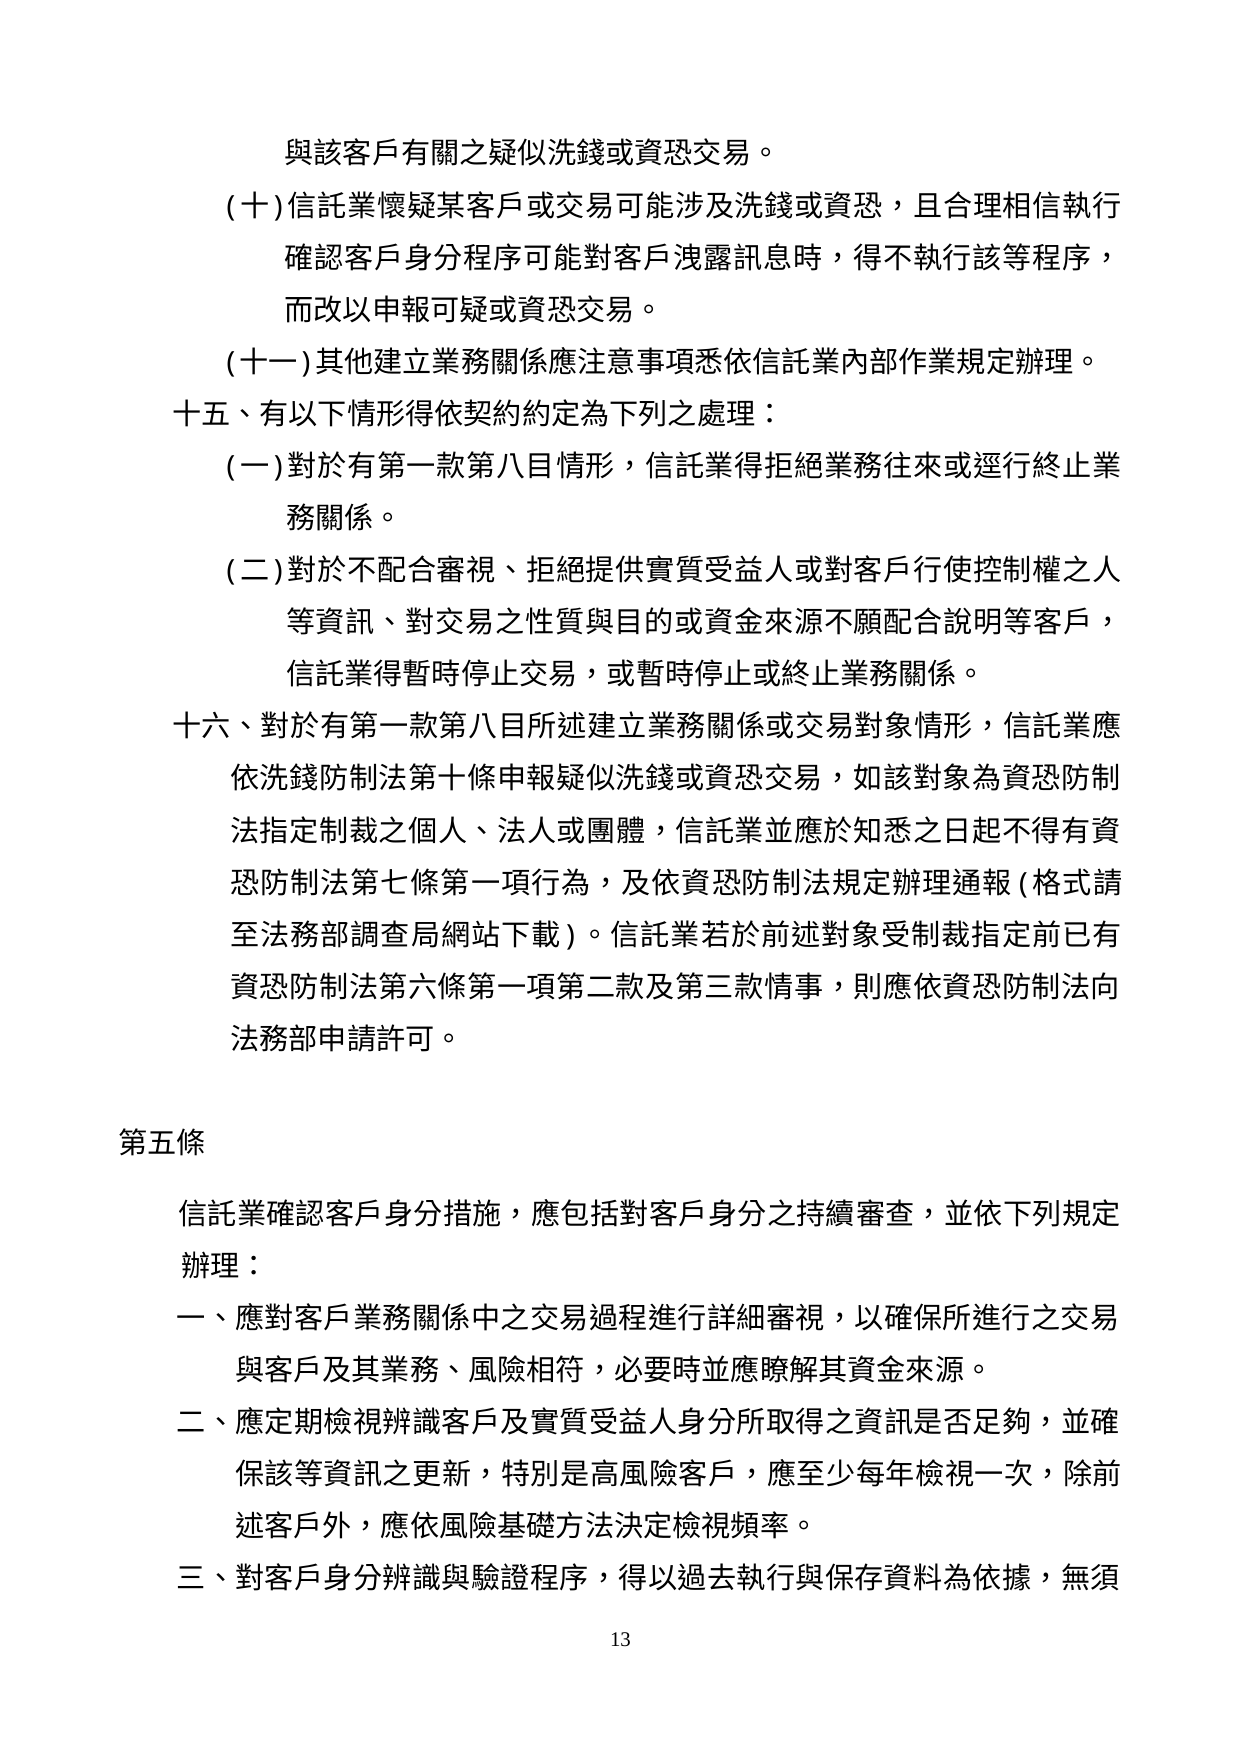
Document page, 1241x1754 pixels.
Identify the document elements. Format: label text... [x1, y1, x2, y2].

text (十一)其他建立業務關係應注意事項悉依信託業內部作業規定辦理。 [222, 331, 1122, 383]
text 一、應對客戶業務關係中之交易過程進行詳細審視，以確保所進行之交易與客戶及其業務、風險相符，必要時並應瞭解其資金來源。 [176, 1287, 1122, 1391]
text 三、對客戶身分辨識與驗證程序，得以過去執行與保存資料為依據，無須 [176, 1547, 1122, 1599]
text 第五條 [118, 1112, 1122, 1164]
text 十五、有以下情形得依契約約定為下列之處理： [172, 383, 1122, 435]
text 信託業確認客戶身分措施，應包括對客戶身分之持續審查，並依下列規定辦理： [178, 1183, 1122, 1287]
text (十)信託業懷疑某客戶或交易可能涉及洗錢或資恐，且合理相信執行確認客戶身分程序可能對客戶洩露訊息時，得不執行該等程序，而改以申報可疑或資恐交易。 [222, 174, 1122, 331]
text 十六、對於有第一款第八目所述建立業務關係或交易對象情形，信託業應依洗錢防制法第十條申報疑似洗錢或資恐交易，如該對象為資恐防制法指定制裁之個人、法人或團體，信託業並應於知悉之日起不得有資恐防制法第七條第一項行為，及依資恐防制法規定辦理通報(格式請至法務部調查局網站下載)。信託業若於前述對象受制裁指定前已有資恐防制法第六條第一項第二款及第三款情事，則應依資恐防制法向法務部申請許可。 [172, 695, 1122, 1060]
text 二、應定期檢視辨識客戶及實質受益人身分所取得之資訊是否足夠，並確保該等資訊之更新，特別是高風險客戶，應至少每年檢視一次，除前述客戶外，應依風險基礎方法決定檢視頻率。 [176, 1391, 1122, 1547]
text 與該客戶有關之疑似洗錢或資恐交易。 [222, 122, 1122, 174]
text (二)對於不配合審視、拒絕提供實質受益人或對客戶行使控制權之人等資訊、對交易之性質與目的或資金來源不願配合說明等客戶，信託業得暫時停止交易，或暫時停止或終止業務關係。 [222, 539, 1122, 695]
text (一)對於有第一款第八目情形，信託業得拒絕業務往來或逕行終止業務關係。 [222, 435, 1122, 539]
